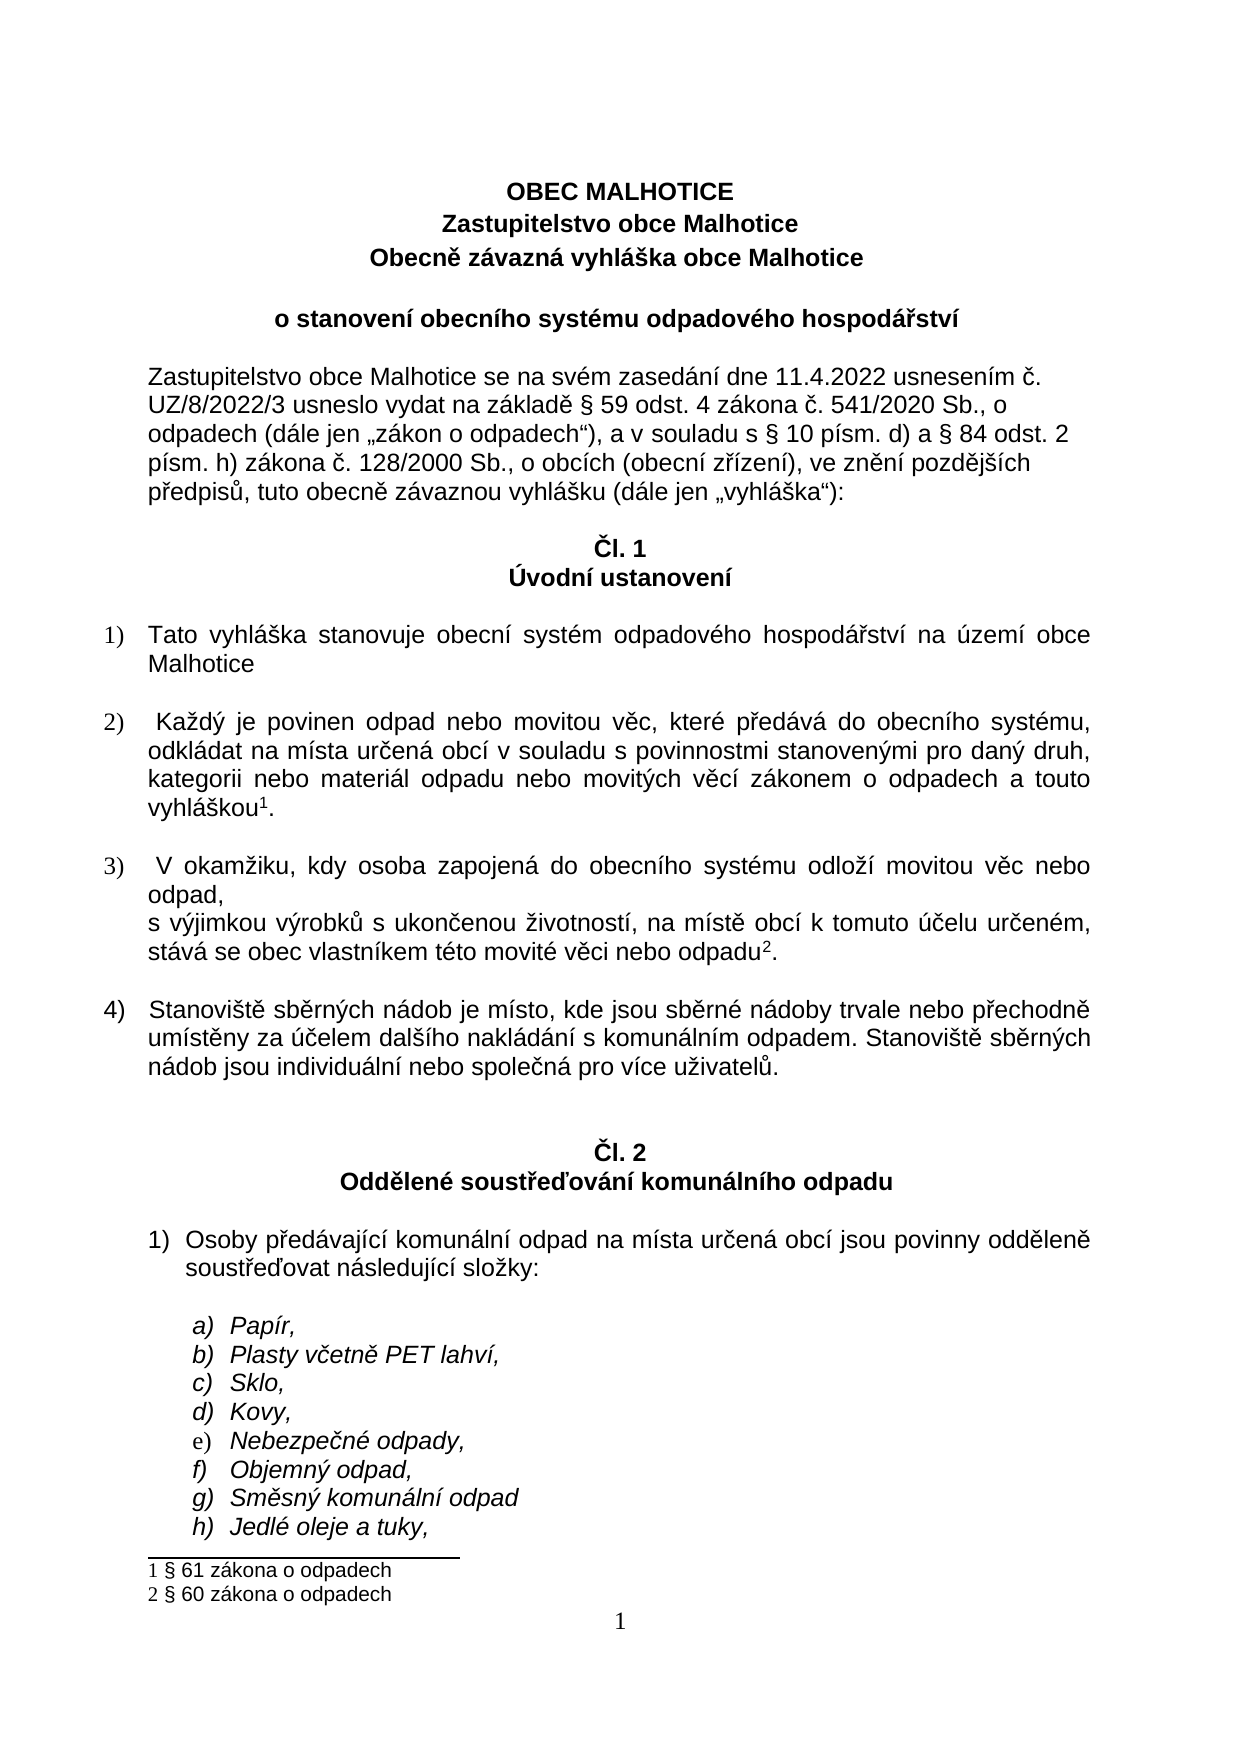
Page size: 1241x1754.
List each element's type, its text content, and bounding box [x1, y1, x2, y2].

subtitle Úvodní ustanovení [148, 563, 1092, 592]
list Sklo, [192, 1368, 1092, 1397]
list Každý je povinen odpad nebo movitou věc, které předává do obecního systému, odkládat na místa určená obcí v souladu s povinnostmi stanovenými pro daný druh, kategorii nebo materiál odpadu nebo movitých věcí zákonem o odpadech a touto vyhláškou. [103, 707, 1092, 822]
list § 61 zákona o odpadech [148, 1558, 1092, 1582]
text Zastupitelstvo obce Malhotice se na svém zasedání dne 11.4.2022 usnesením č. UZ/8/2022/3 usneslo vydat na základě § 59 odst. 4 zákona č. 541/2020 Sb., o odpadech (dále jen „zákon o odpadech“), a v souladu s § 10 písm. d) a § 84 odst. 2 písm. h) zákona č. 128/2000 Sb., o obcích (obecní zřízení), ve znění pozdějších předpisů, tuto obecně závaznou vyhlášku (dále jen „vyhláška“): [148, 362, 1092, 506]
list Stanoviště sběrných nádob je místo, kde jsou sběrné nádoby trvale nebo přechodně umístěny za účelem dalšího nakládání s komunálním odpadem. Stanoviště sběrných nádob jsou individuální nebo společná pro více uživatelů. [103, 994, 1092, 1081]
list Nebezpečné odpady, [192, 1426, 1092, 1455]
list § 60 zákona o odpadech [148, 1582, 1092, 1606]
list Objemný odpad, [192, 1455, 1092, 1483]
text Čl. 2 [148, 1138, 1092, 1167]
list V okamžiku, kdy osoba zapojená do obecního systému odloží movitou věc nebo odpad, s výjimkou výrobků s ukončenou životností, na místě obcí k tomuto účelu určeném, stává se obec vlastníkem této movité věci nebo odpadu. [103, 851, 1092, 966]
list Směsný komunální odpad [192, 1483, 1092, 1512]
text Obecně závazná vyhláška obce Malhotice [148, 242, 1092, 271]
list Jedlé oleje a tuky, [192, 1512, 1092, 1541]
text o stanovení obecního systému odpadového hospodářství [148, 304, 1092, 333]
text OBEC MALHOTICE [148, 176, 1092, 205]
list Tato vyhláška stanovuje obecní systém odpadového hospodářství na území obce Malhotice [103, 621, 1092, 678]
list Plasty včetně PET lahví, [192, 1339, 1092, 1368]
text Čl. 1 [148, 534, 1092, 563]
text Zastupitelstvo obce Malhotice [148, 209, 1092, 238]
list Papír, [192, 1311, 1092, 1339]
list Osoby předávající komunální odpad na místa určená obcí jsou povinny odděleně soustřeďovat následující složky: [148, 1224, 1092, 1282]
list Kovy, [192, 1397, 1092, 1426]
text Oddělené soustřeďování komunálního odpadu [148, 1167, 1092, 1196]
